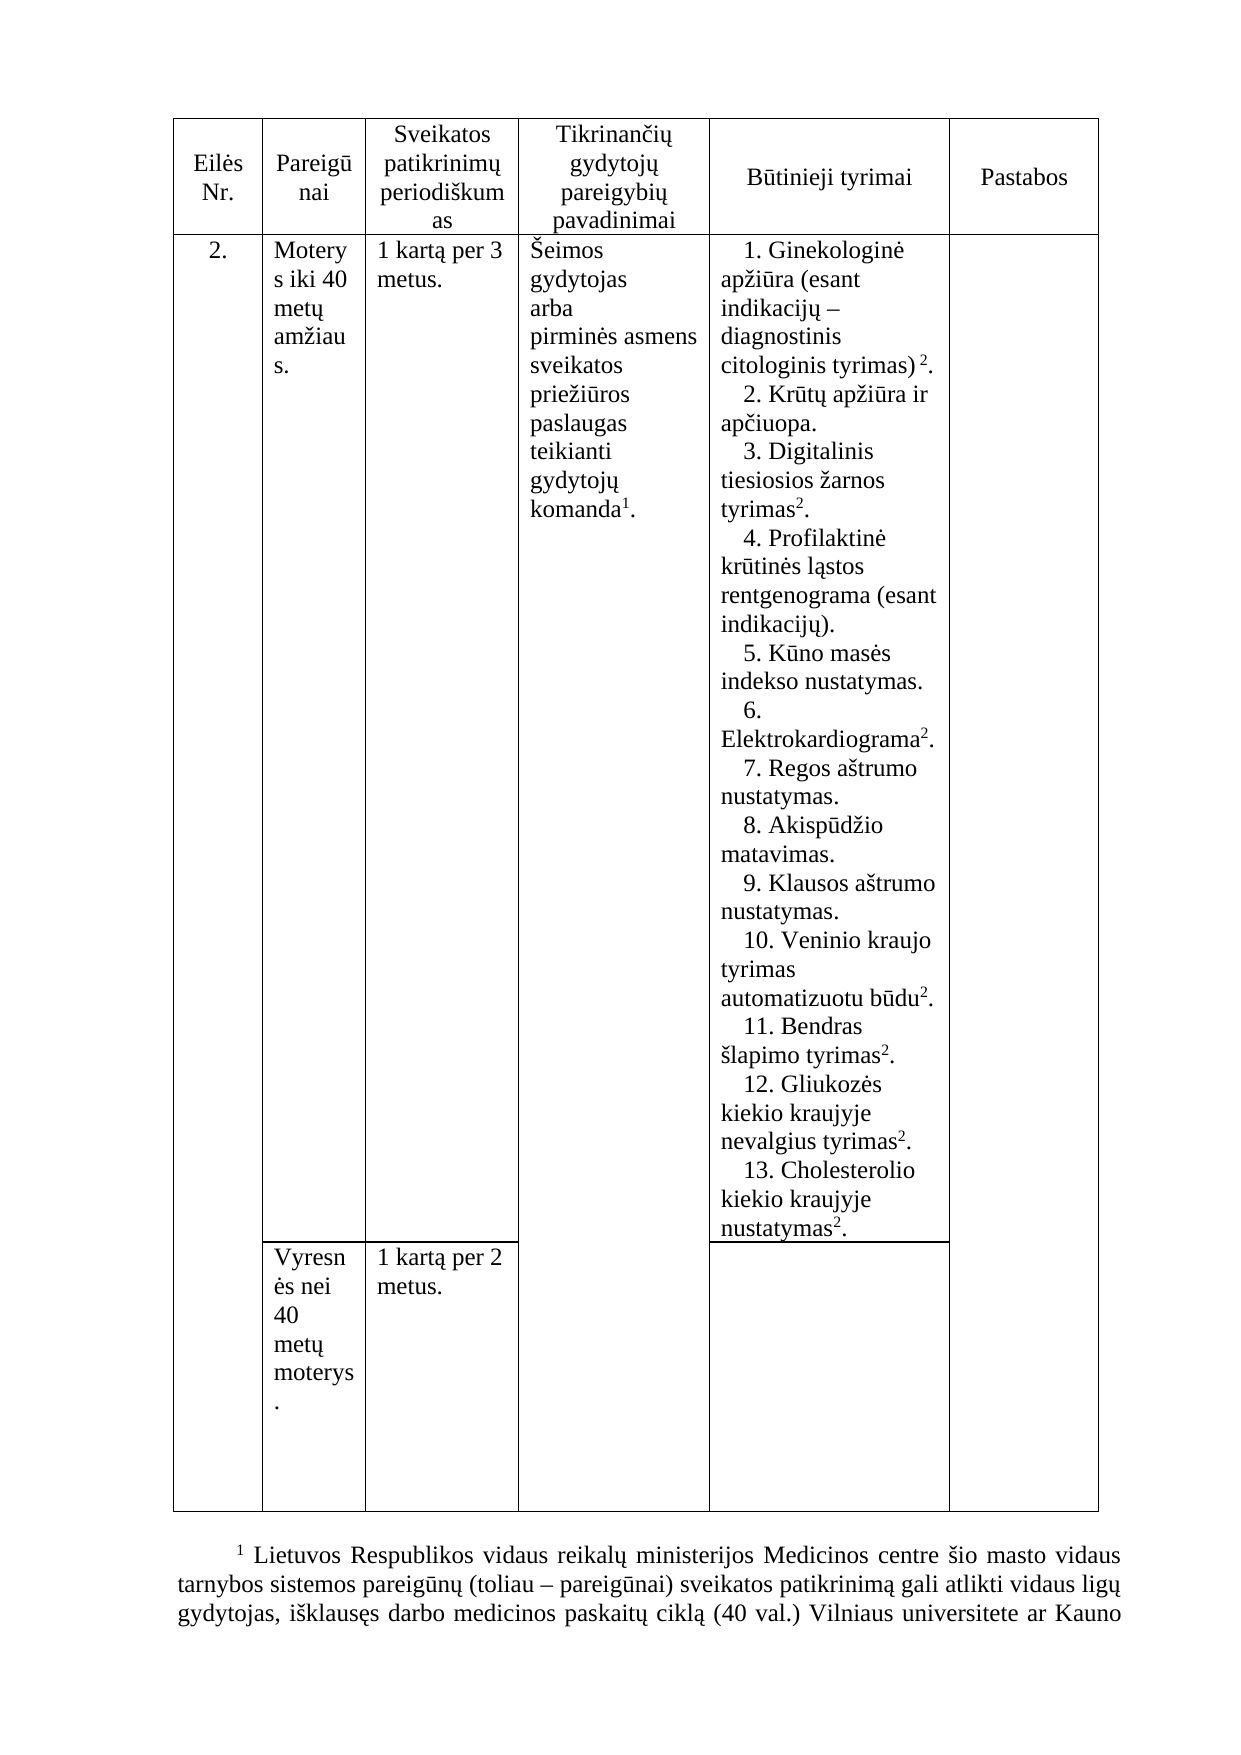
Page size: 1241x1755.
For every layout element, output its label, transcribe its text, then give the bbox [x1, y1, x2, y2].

table_cell 1. Ginekologinė apžiūra (esant indikacijų – diagnostinis citologinis tyrimas) 2. 2. Krūtų apžiūra ir apčiuopa. 3. Digitalinis tiesiosios žarnos tyrimas2. 4. Profilaktinė krūtinės ląstos rentgenograma (esant indikacijų). 5. Kūno masės indekso nustatymas. 6. Elektrokardiograma2. 7. Regos aštrumo nustatymas. 8. Akispūdžio matavimas. 9. Klausos aštrumo nustatymas. 10. Veninio kraujo tyrimas automatizuotu būdu2. 11. Bendras šlapimo tyrimas2. 12. Gliukozės kiekio kraujyje nevalgius tyrimas2. 13. Cholesterolio kiekio kraujyje nustatymas2. [710, 235, 949, 1241]
text 1 Lietuvos Respublikos vidaus reikalų ministerijos Medicinos centre šio masto vidaus tarnybos sistemos pareigūnų (toliau – pareigūnai) sveikatos patikrinimą gali atlikti vidaus ligų gydytojas, išklausęs darbo medicinos paskaitų ciklą (40 val.) Vilniaus universitete ar Kauno [177, 1541, 1122, 1627]
table_header Pareigūnai [263, 119, 365, 234]
table_header Būtinieji tyrimai [710, 119, 949, 234]
table_header Tikrinančių gydytojų pareigybių pavadinimai [698, 119, 709, 234]
table_header Sveikatos patikrinimų periodiškumas [507, 119, 518, 234]
table_header Eilės Nr. [174, 119, 262, 234]
table_header Sveikatos patikrinimų periodiškumas [366, 119, 377, 234]
table_cell Vyresnės nei 40 metų moterys. [263, 1243, 365, 1511]
table_cell [710, 1243, 949, 1511]
table_cell [950, 235, 1098, 1511]
table_cell 1 kartą per 3 metus. [366, 235, 518, 1241]
table_cell 1 kartą per 2 metus. [366, 1243, 518, 1511]
table_header Pastabos [950, 119, 1098, 234]
table_cell 2. [174, 235, 262, 1511]
table_header Tikrinančių gydytojų pareigybių pavadinimai [519, 119, 530, 234]
table_cell Moterys iki 40 metų amžiaus. [263, 235, 365, 1241]
table_cell Šeimos gydytojas arba pirminės asmens sveikatos priežiūros paslaugas teikianti gydytojų komanda1. [519, 235, 709, 1511]
